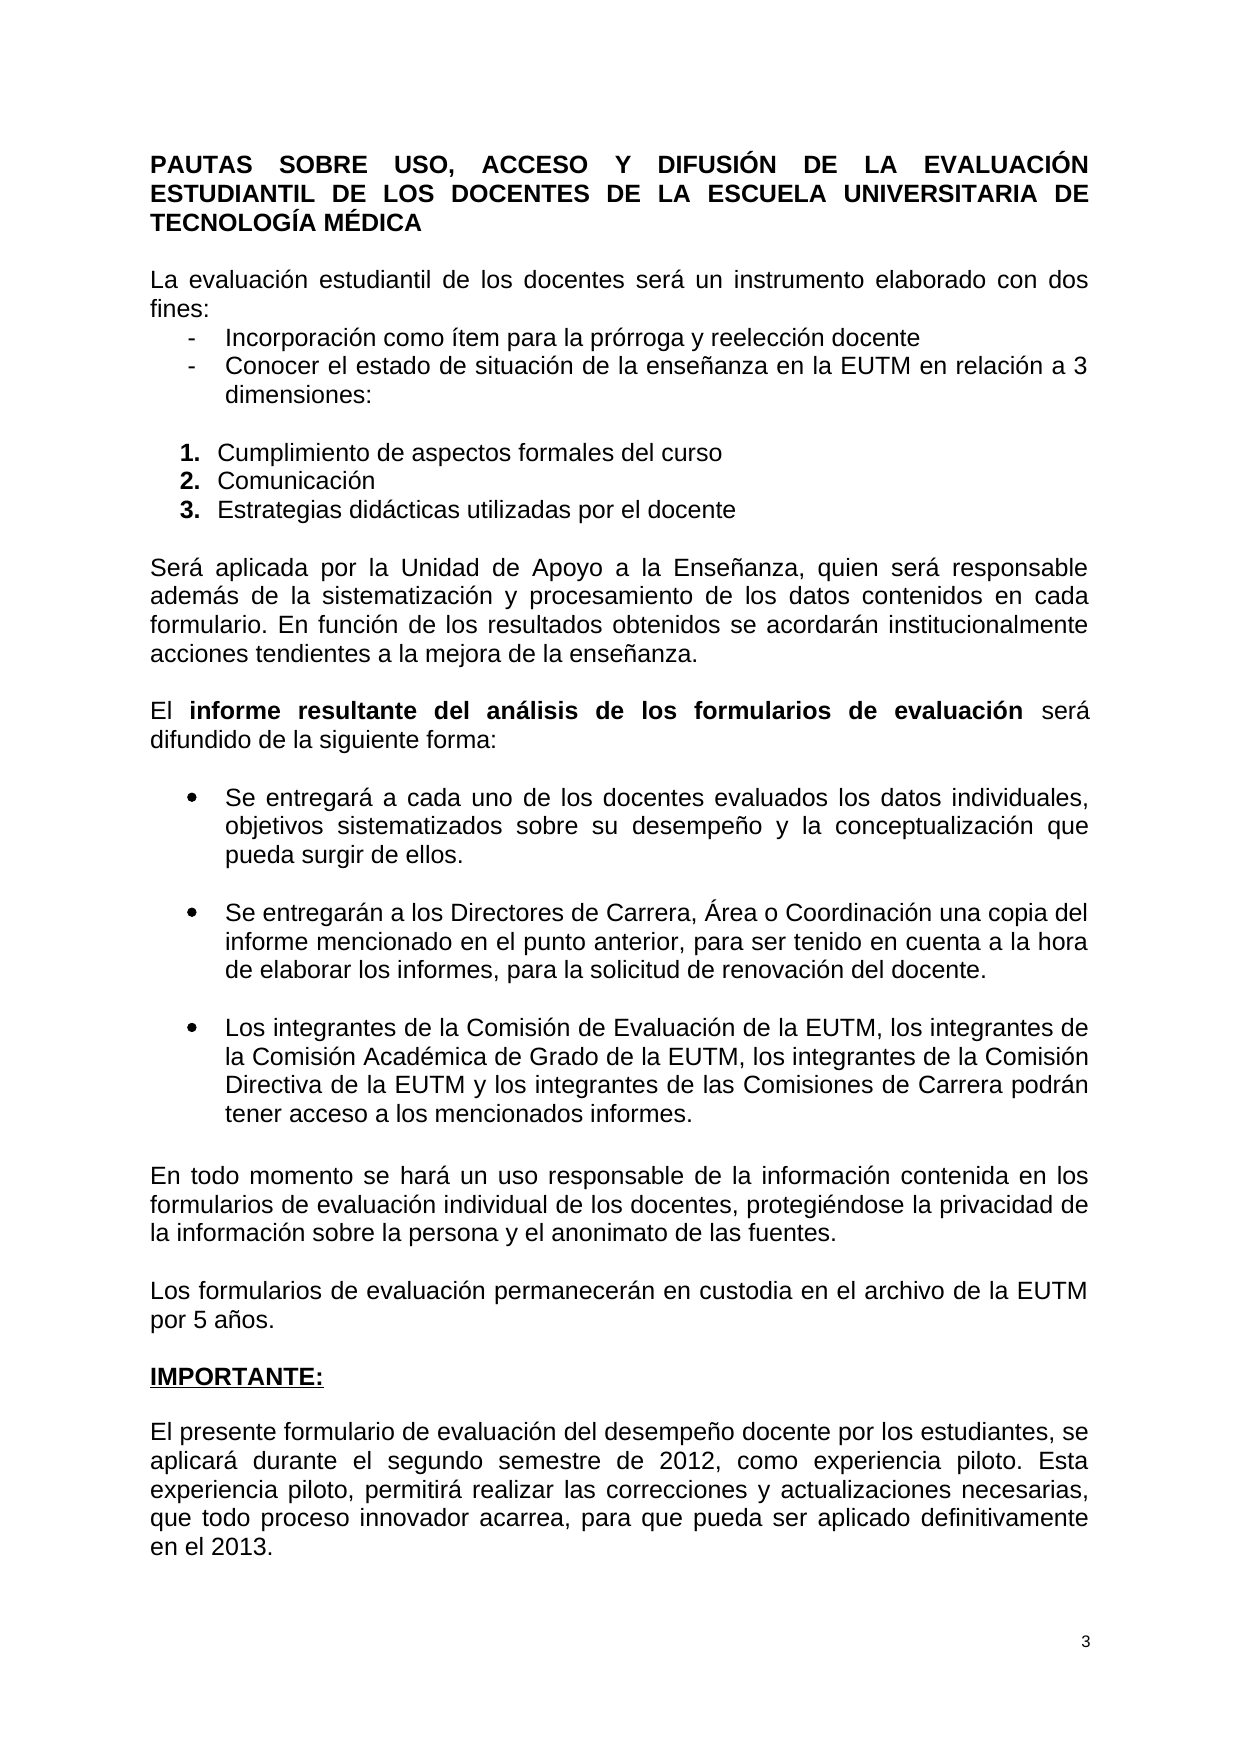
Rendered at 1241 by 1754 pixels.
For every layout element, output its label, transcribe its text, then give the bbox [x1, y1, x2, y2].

list Se entregarán a los Directores de Carrera, Área o Coordinación una copia del informe mencionado en el punto anterior, para ser tenido en cuenta a la hora de elaborar los informes, para la solicitud de renovación del docente. [187, 898, 1090, 984]
text PAUTAS SOBRE USO, ACCESO Y DIFUSIÓN DE LA EVALUACIÓN ESTUDIANTIL DE LOS DOCENTES DE LA ESCUELA UNIVERSITARIA DE TECNOLOGÍA MÉDICA [150, 150, 1090, 236]
text En todo momento se hará un uso responsable de la información contenida en los formularios de evaluación individual de los docentes, protegiéndose la privacidad de la información sobre la persona y el anonimato de las fuentes. [150, 1161, 1090, 1247]
list Cumplimiento de aspectos formales del curso [179, 437, 1090, 466]
list Los integrantes de la Comisión de Evaluación de la EUTM, los integrantes de la Comisión Académica de Grado de la EUTM, los integrantes de la Comisión Directiva de la EUTM y los integrantes de las Comisiones de Carrera podrán tener acceso a los mencionados informes. [187, 1013, 1090, 1128]
list Incorporación como ítem para la prórroga y reelección docente [187, 322, 1090, 351]
text Será aplicada por la Unidad de Apoyo a la Enseñanza, quien será responsable además de la sistematización y procesamiento de los datos contenidos en cada formulario. En función de los resultados obtenidos se acordarán institucionalmente acciones tendientes a la mejora de la enseñanza. [150, 552, 1090, 667]
text El presente formulario de evaluación del desempeño docente por los estudiantes, se aplicará durante el segundo semestre de 2012, como experiencia piloto. Esta experiencia piloto, permitirá realizar las correcciones y actualizaciones necesarias, que todo proceso innovador acarrea, para que pueda ser aplicado definitivamente en el 2013. [150, 1417, 1090, 1561]
list Se entregará a cada uno de los docentes evaluados los datos individuales, objetivos sistematizados sobre su desempeño y la conceptualización que pueda surgir de ellos. [187, 782, 1090, 869]
list Conocer el estado de situación de la enseñanza en la EUTM en relación a 3 dimensiones: [187, 351, 1090, 409]
list Estrategias didácticas utilizadas por el docente [179, 495, 1090, 524]
text El informe resultante del análisis de los formularios de evaluación será difundido de la siguiente forma: [150, 696, 1090, 754]
text IMPORTANTE: [150, 1362, 1090, 1391]
list Comunicación [179, 466, 1090, 495]
text La evaluación estudiantil de los docentes será un instrumento elaborado con dos fines: [150, 265, 1090, 322]
text Los formularios de evaluación permanecerán en custodia en el archivo de la EUTM por 5 años. [150, 1276, 1090, 1333]
